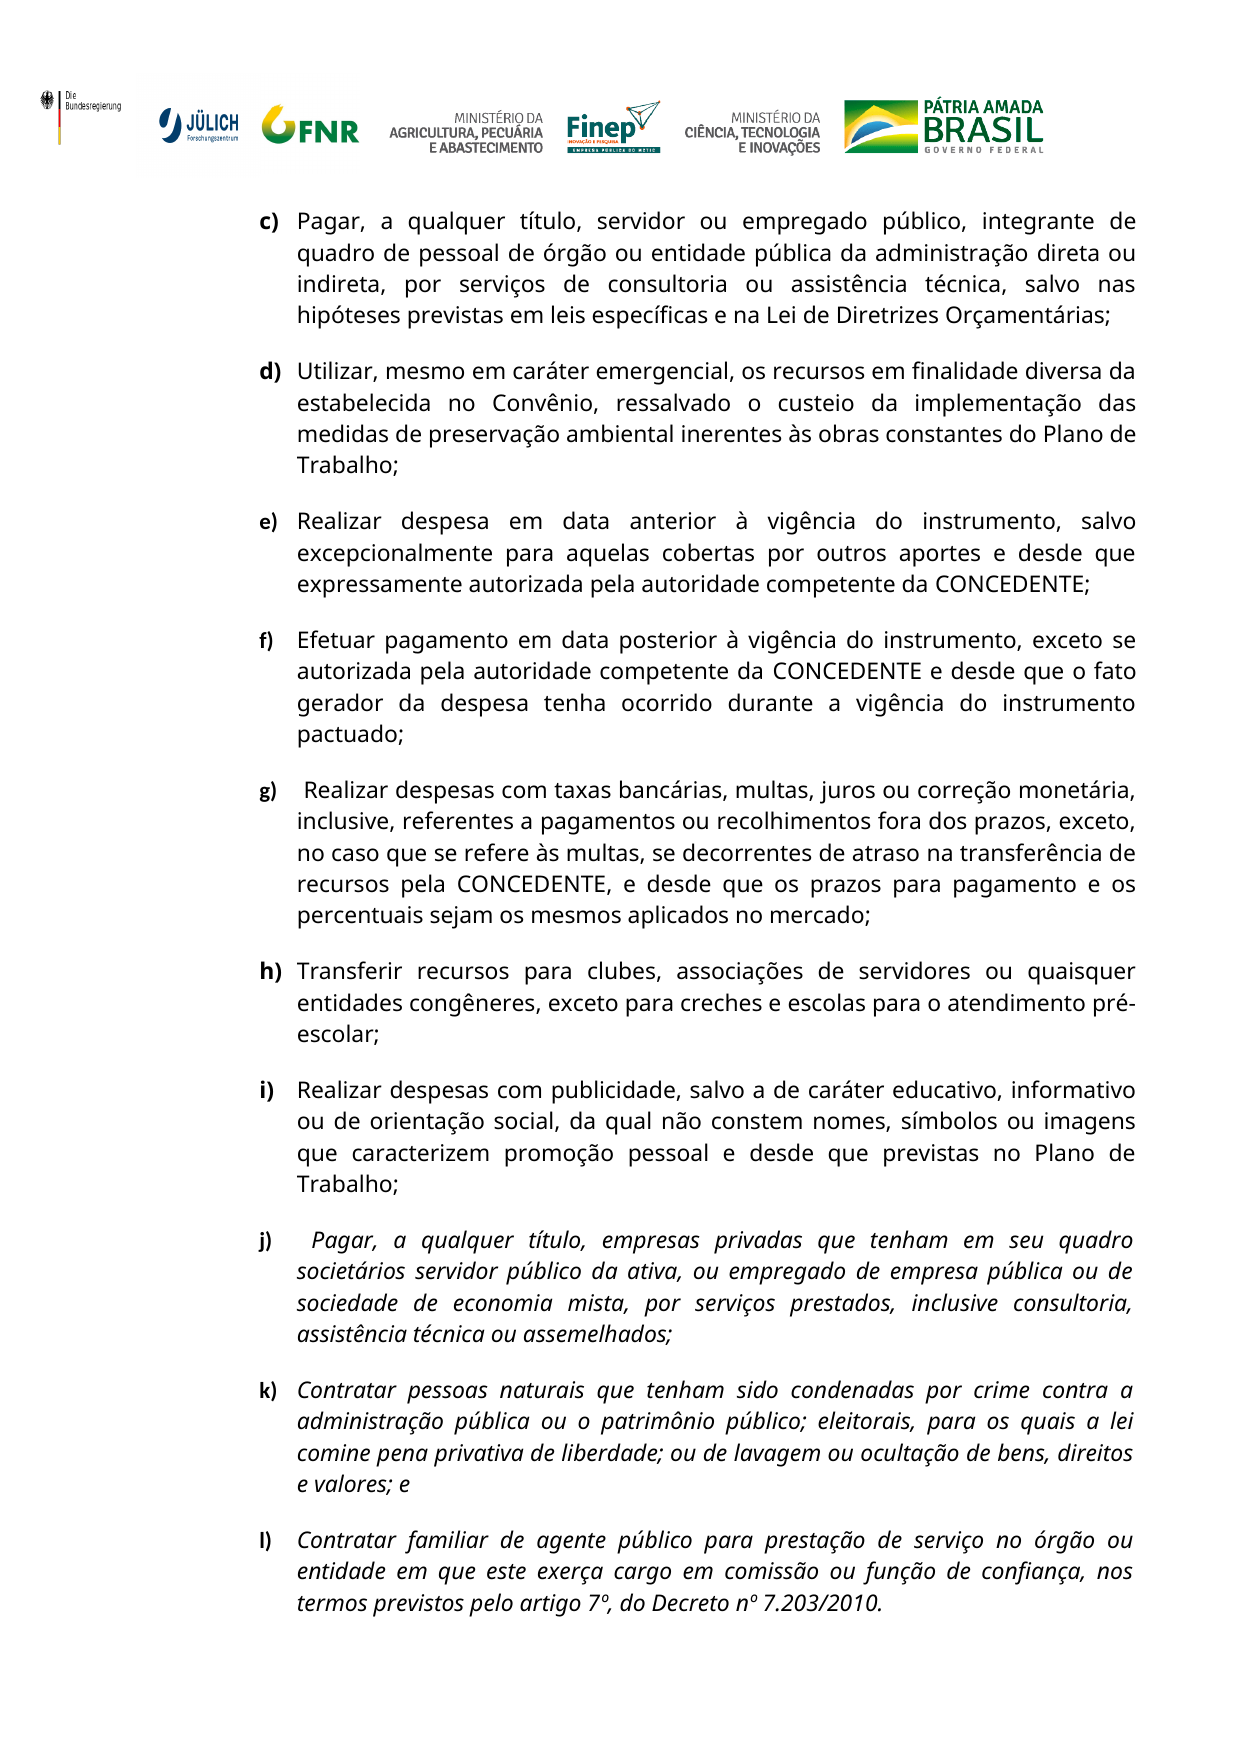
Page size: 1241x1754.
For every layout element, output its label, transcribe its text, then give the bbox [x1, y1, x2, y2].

list Realizar despesa em data anterior à vigência do instrumento, salvo excepcionalmente para aquelas cobertas por outros aportes e desde que expressamente autorizada pela autoridade competente da CONCEDENTE; [259, 505, 1137, 599]
list Utilizar, mesmo em caráter emergencial, os recursos em finalidade diversa da estabelecida no Convênio, ressalvado o custeio da implementação das medidas de preservação ambiental inerentes às obras constantes do Plano de Trabalho; [259, 355, 1137, 480]
list Pagar, a qualquer título, servidor ou empregado público, integrante de quadro de pessoal de órgão ou entidade pública da administração direta ou indireta, por serviços de consultoria ou assistência técnica, salvo nas hipóteses previstas em leis específicas e na Lei de Diretrizes Orçamentárias; [259, 205, 1137, 330]
list Contratar pessoas naturais que tenham sido condenadas por crime contra a administração pública ou o patrimônio público; eleitorais, para os quais a lei comine pena privativa de liberdade; ou de lavagem ou ocultação de bens, direitos e valores; e [259, 1374, 1137, 1499]
list Realizar despesas com publicidade, salvo a de caráter educativo, informativo ou de orientação social, da qual não constem nomes, símbolos ou imagens que caracterizem promoção pessoal e desde que previstas no Plano de Trabalho; [259, 1074, 1137, 1199]
list Pagar, a qualquer título, empresas privadas que tenham em seu quadro societários servidor público da ativa, ou empregado de empresa pública ou de sociedade de economia mista, por serviços prestados, inclusive consultoria, assistência técnica ou assemelhados; [259, 1224, 1137, 1349]
list Realizar despesas com taxas bancárias, multas, juros ou correção monetária, inclusive, referentes a pagamentos ou recolhimentos fora dos prazos, exceto, no caso que se refere às multas, se decorrentes de atraso na transferência de recursos pela CONCEDENTE, e desde que os prazos para pagamento e os percentuais sejam os mesmos aplicados no mercado; [259, 774, 1137, 930]
list Efetuar pagamento em data posterior à vigência do instrumento, exceto se autorizada pela autoridade competente da CONCEDENTE e desde que o fato gerador da despesa tenha ocorrido durante a vigência do instrumento pactuado; [259, 624, 1137, 749]
list Transferir recursos para clubes, associações de servidores ou quaisquer entidades congêneres, exceto para creches e escolas para o atendimento pré-escolar; [259, 955, 1137, 1049]
list Contratar familiar de agente público para prestação de serviço no órgão ou entidade em que este exerça cargo em comissão ou função de confiança, nos termos previstos pelo artigo 7º, do Decreto nº 7.203/2010. [259, 1524, 1137, 1618]
